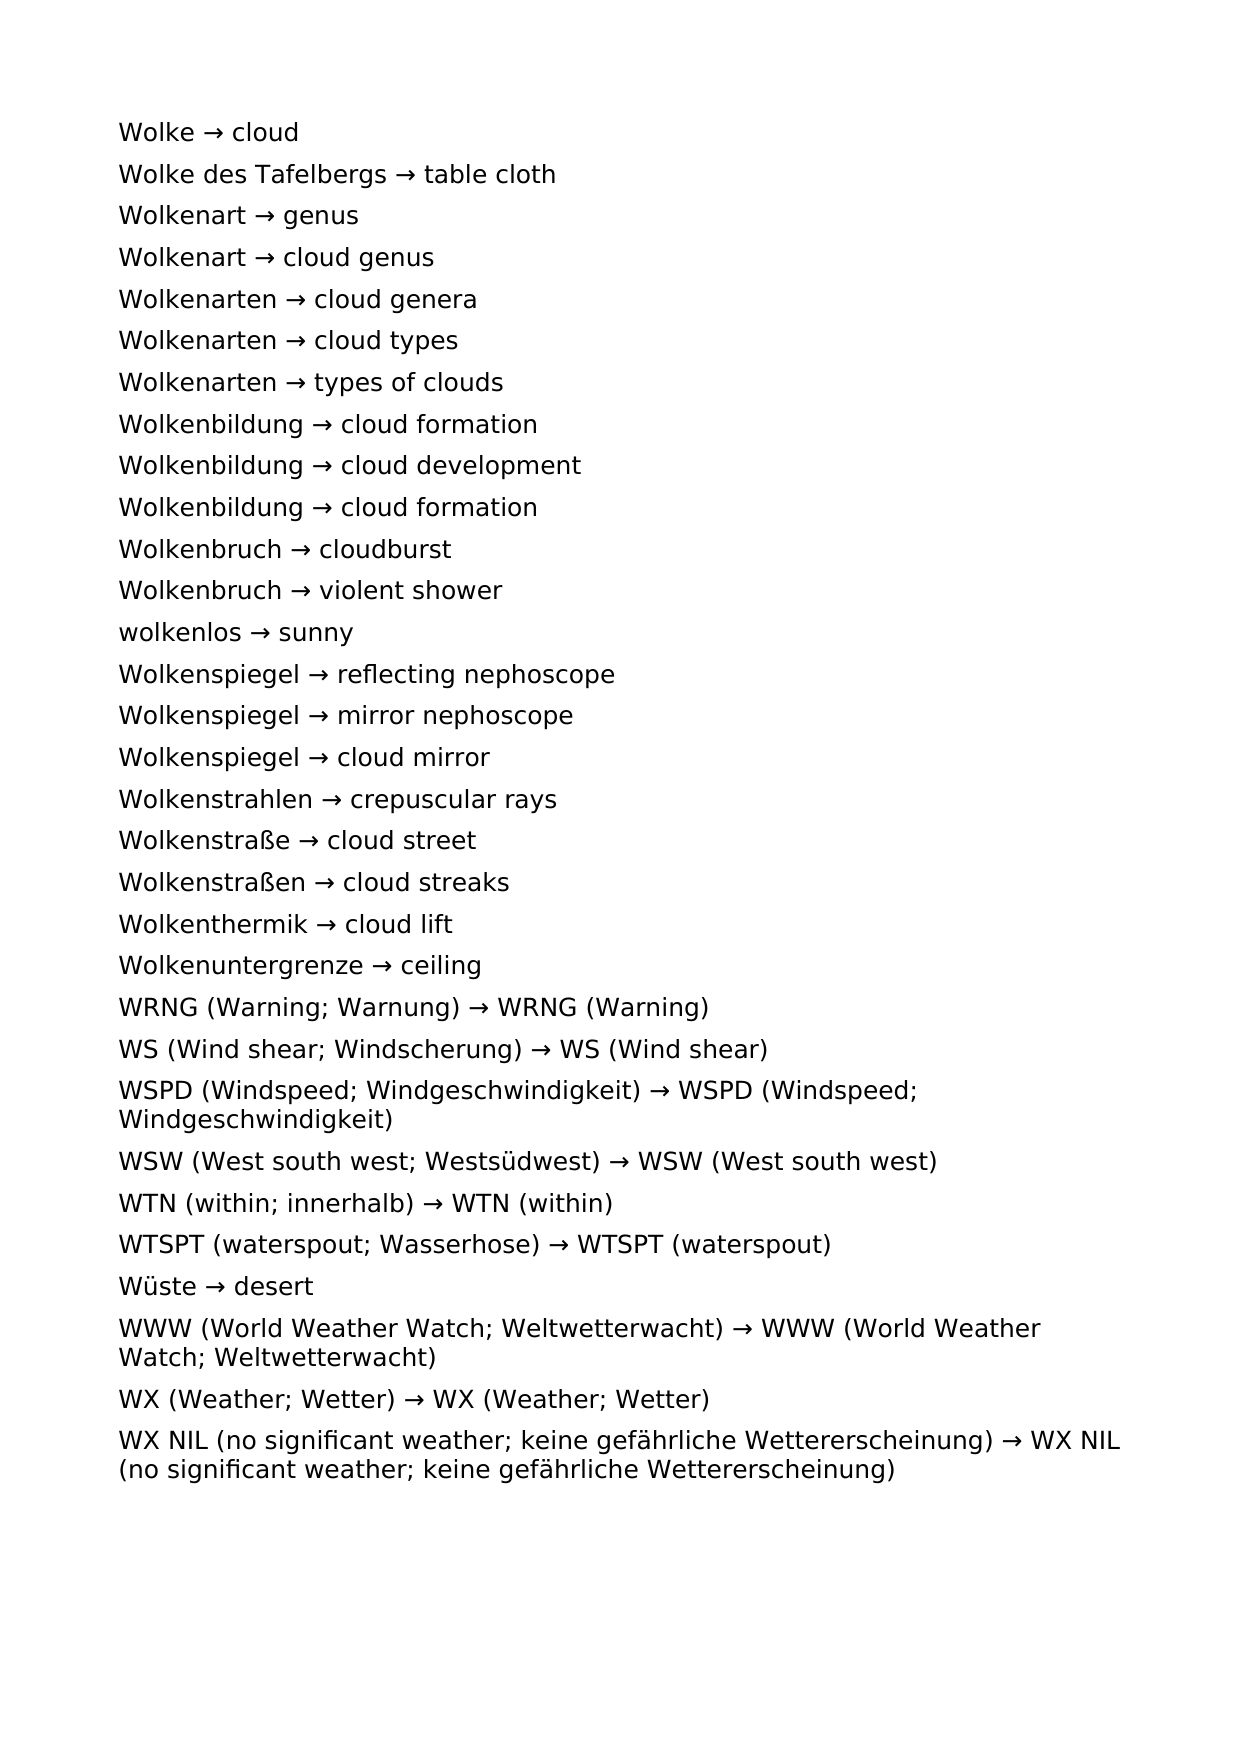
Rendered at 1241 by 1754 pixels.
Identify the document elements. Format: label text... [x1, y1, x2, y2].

text WS (Wind shear; Windscherung) → WS (Wind shear) [118, 1035, 1122, 1064]
text Wolkenstraßen → cloud streaks [118, 868, 1122, 897]
text wolkenlos → sunny [118, 618, 1122, 647]
text Wolkenthermik → cloud lift [118, 910, 1122, 939]
text Wolkenbildung → cloud development [118, 451, 1122, 481]
text Wolkenarten → cloud genera [118, 285, 1122, 314]
text WTN (within; innerhalb) → WTN (within) [118, 1189, 1122, 1218]
text Wolkenspiegel → cloud mirror [118, 743, 1122, 772]
text WRNG (Warning; Warnung) → WRNG (Warning) [118, 993, 1122, 1022]
text Wolkenuntergrenze → ceiling [118, 951, 1122, 981]
text Wolkenspiegel → mirror nephoscope [118, 701, 1122, 731]
text Wolkenarten → cloud types [118, 326, 1122, 356]
text Wolkenbildung → cloud formation [118, 493, 1122, 522]
text Wolkenbildung → cloud formation [118, 410, 1122, 439]
text Wolkenart → genus [118, 201, 1122, 231]
text WSW (West south west; Westsüdwest) → WSW (West south west) [118, 1147, 1122, 1176]
text WTSPT (waterspout; Wasserhose) → WTSPT (waterspout) [118, 1231, 1122, 1260]
text WSPD (Windspeed; Windgeschwindigkeit) → WSPD (Windspeed; Windgeschwindigkeit) [118, 1076, 1122, 1135]
text Wolkenart → cloud genus [118, 243, 1122, 272]
text WWW (World Weather Watch; Weltwetterwacht) → WWW (World Weather Watch; Weltwetterwacht) [118, 1314, 1122, 1372]
text Wolkenspiegel → reflecting nephoscope [118, 660, 1122, 689]
text Wolkenstraße → cloud street [118, 826, 1122, 856]
text WX (Weather; Wetter) → WX (Weather; Wetter) [118, 1385, 1122, 1414]
text WX NIL (no significant weather; keine gefährliche Wettererscheinung) → WX NIL (no significant weather; keine gefährliche Wettererscheinung) [118, 1426, 1122, 1485]
text Wolkenstrahlen → crepuscular rays [118, 785, 1122, 814]
text Wolkenbruch → cloudburst [118, 535, 1122, 564]
text Wolke → cloud [118, 118, 1122, 147]
text Wolke des Tafelbergs → table cloth [118, 160, 1122, 189]
text Wüste → desert [118, 1272, 1122, 1301]
text Wolkenarten → types of clouds [118, 368, 1122, 397]
text Wolkenbruch → violent shower [118, 576, 1122, 606]
